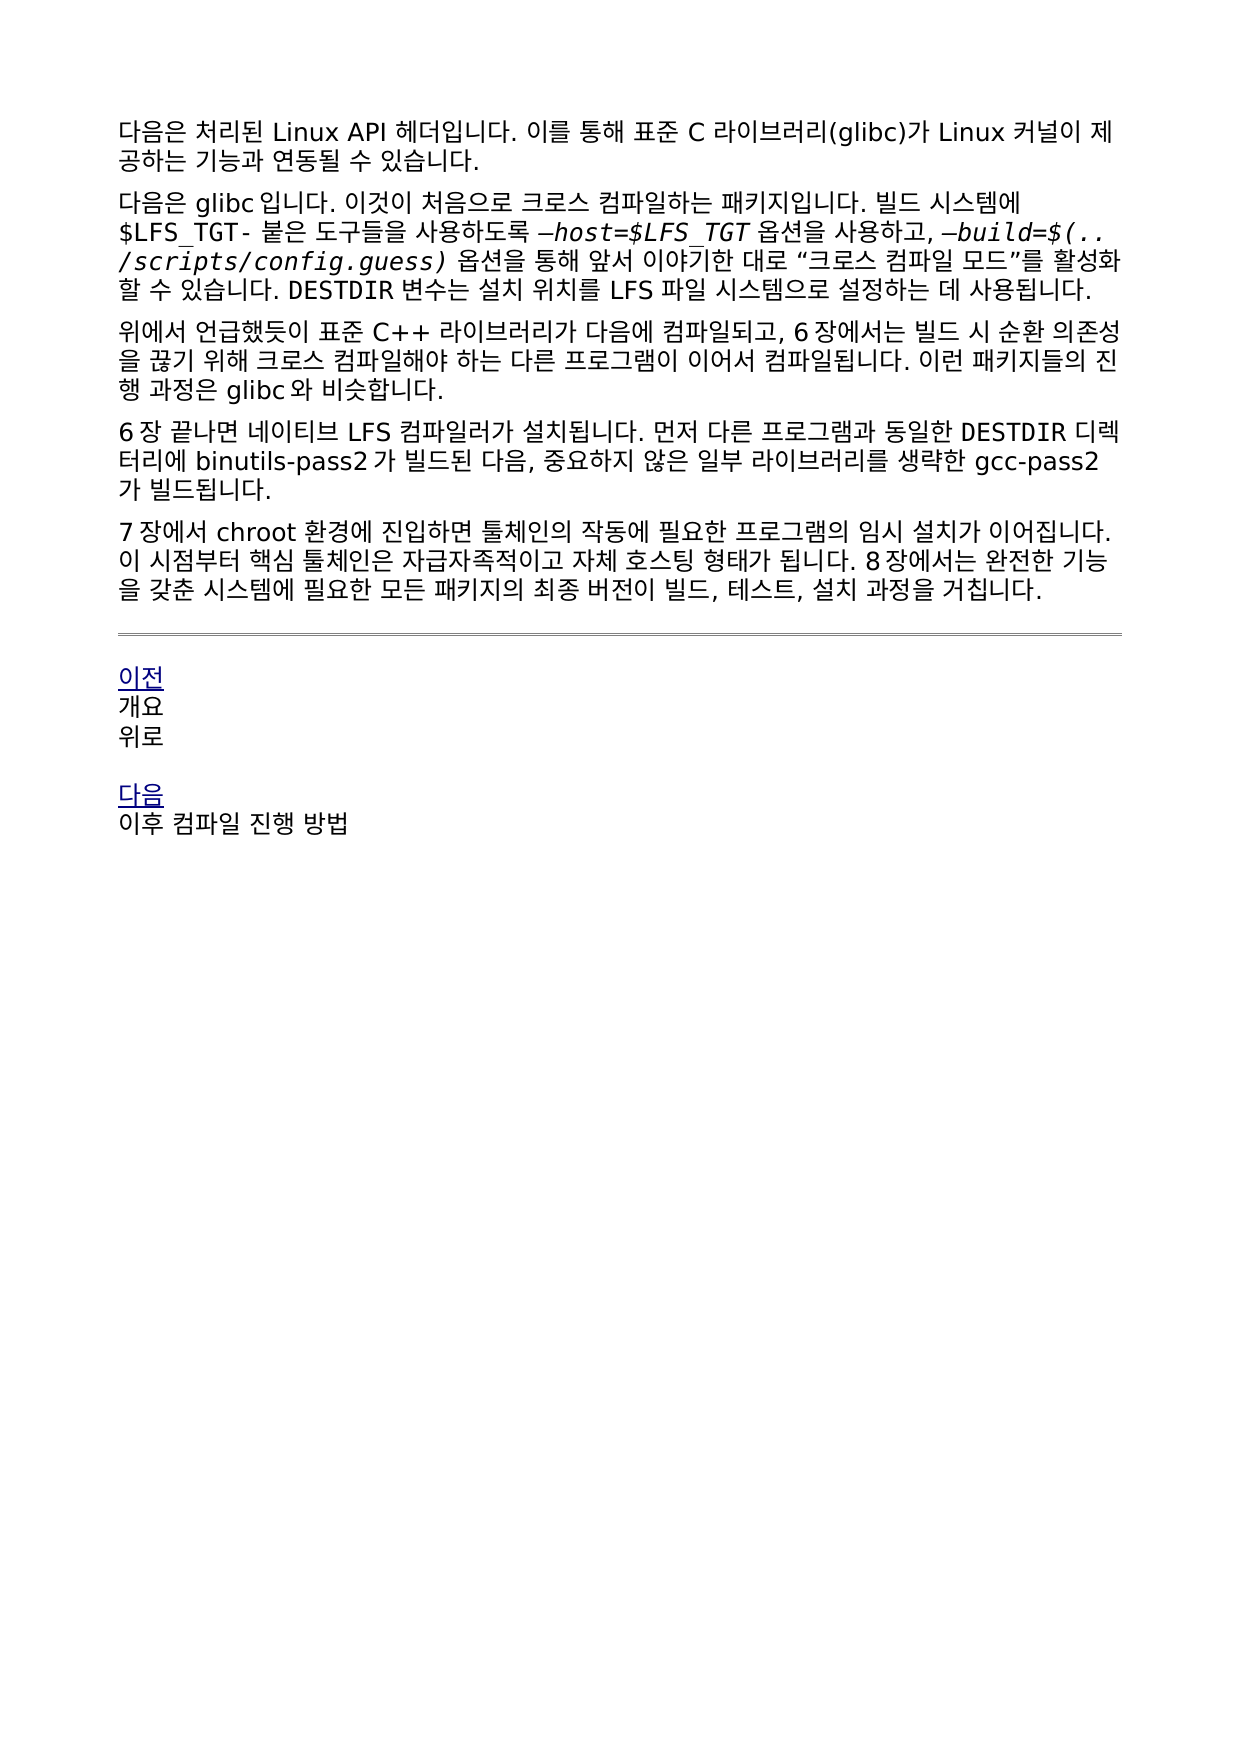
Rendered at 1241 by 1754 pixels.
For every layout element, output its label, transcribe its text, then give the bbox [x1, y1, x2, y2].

text 위에서 언급했듯이 표준 C++ 라이브러리가 다음에 컴파일되고, 6장에서는 빌드 시 순환 의존성을 끊기 위해 크로스 컴파일해야 하는 다른 프로그램이 이어서 컴파일됩니다. 이런 패키지들의 진행 과정은 glibc와 비슷합니다. [118, 318, 1122, 406]
text 이전 개요 [118, 664, 1122, 723]
text 다음 이후 컴파일 진행 방법 [118, 781, 1122, 839]
text 7장에서 chroot 환경에 진입하면 툴체인의 작동에 필요한 프로그램의 임시 설치가 이어집니다. 이 시점부터 핵심 툴체인은 자급자족적이고 자체 호스팅 형태가 됩니다. 8장에서는 완전한 기능을 갖춘 시스템에 필요한 모든 패키지의 최종 버전이 빌드, 테스트, 설치 과정을 거칩니다. [118, 518, 1122, 606]
text 다음은 glibc입니다. 이것이 처음으로 크로스 컴파일하는 패키지입니다. 빌드 시스템에 $LFS_TGT- 붙은 도구들을 사용하도록 –host=$LFS_TGT 옵션을 사용하고, –build=$(.. /scripts/config.guess) 옵션을 통해 앞서 이야기한 대로 “크로스 컴파일 모드”를 활성화할 수 있습니다. DESTDIR 변수는 설치 위치를 LFS 파일 시스템으로 설정하는 데 사용됩니다. [118, 189, 1122, 306]
text 6장 끝나면 네이티브 LFS 컴파일러가 설치됩니다. 먼저 다른 프로그램과 동일한 DESTDIR 디렉터리에 binutils-pass2가 빌드된 다음, 중요하지 않은 일부 라이브러리를 생략한 gcc-pass2가 빌드됩니다. [118, 418, 1122, 506]
text 다음은 처리된 Linux API 헤더입니다. 이를 통해 표준 C 라이브러리(glibc)가 Linux 커널이 제공하는 기능과 연동될 수 있습니다. [118, 118, 1122, 176]
text 위로 [118, 723, 1122, 781]
